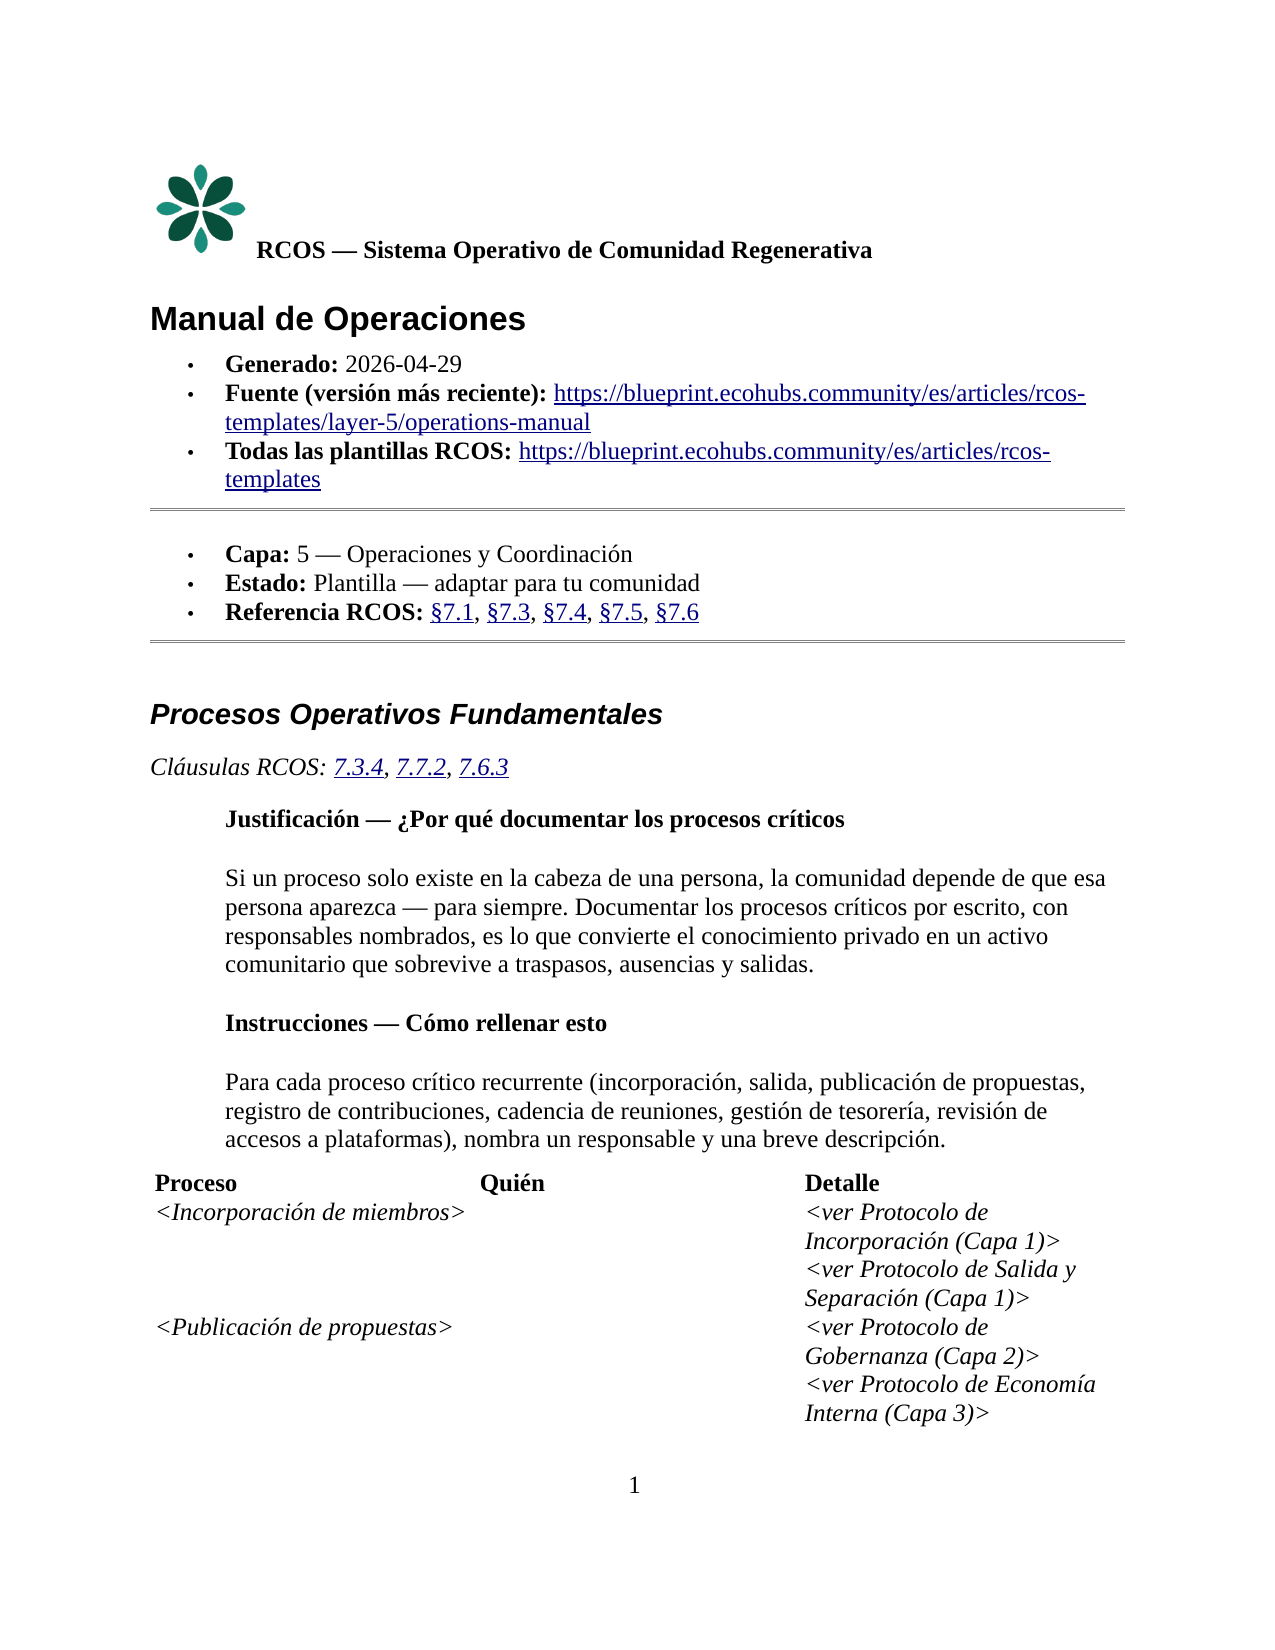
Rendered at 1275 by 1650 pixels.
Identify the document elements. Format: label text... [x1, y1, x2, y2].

text Justificación — ¿Por qué documentar los procesos críticos [225, 804, 1125, 833]
table_cell <Publicación de propuestas> [150, 1312, 475, 1369]
table_cell [475, 1255, 800, 1312]
table_cell <ver Protocolo de Gobernanza (Capa 2)> [800, 1312, 1125, 1369]
table_cell [475, 1370, 800, 1427]
table_cell <Incorporación de miembros> [150, 1197, 475, 1254]
table_cell [150, 1255, 475, 1312]
table_header Detalle [800, 1168, 1125, 1197]
text Si un proceso solo existe en la cabeza de una persona, la comunidad depende de que esa persona aparezca — para siempre. Documentar los procesos críticos por escrito, con responsables nombrados, es lo que convierte el conocimiento privado en un activo comunitario que sobrevive a traspasos, ausencias y salidas. [225, 863, 1125, 978]
list Capa: 5 — Operaciones y Coordinación [187, 539, 1125, 568]
list Todas las plantillas RCOS: https://blueprint.ecohubs.community/es/articles/rcos-templates [187, 436, 1125, 493]
subtitle Procesos Operativos Fundamentales [150, 697, 1125, 730]
table_cell [150, 1370, 475, 1427]
picture [150, 158, 251, 259]
table_cell <ver Protocolo de Economía Interna (Capa 3)> [800, 1370, 1125, 1427]
list Generado: 2026-04-29 [187, 349, 1125, 378]
list Referencia RCOS: §7.1, §7.3, §7.4, §7.5, §7.6 [187, 597, 1125, 626]
text Para cada proceso crítico recurrente (incorporación, salida, publicación de propuestas, registro de contribuciones, cadencia de reuniones, gestión de tesorería, revisión de accesos a plataformas), nombra un responsable y una breve descripción. [225, 1067, 1125, 1153]
text Cláusulas RCOS: 7.3.4, 7.7.2, 7.6.3 [150, 752, 1125, 781]
subtitle Manual de Operaciones [150, 298, 1125, 337]
table_cell <ver Protocolo de Salida y Separación (Capa 1)> [800, 1255, 1125, 1312]
table_cell <ver Protocolo de Incorporación (Capa 1)> [800, 1197, 1125, 1254]
table_cell [475, 1312, 800, 1369]
text RCOS — Sistema Operativo de Comunidad Regenerativa [150, 159, 1125, 264]
list Fuente (versión más reciente): https://blueprint.ecohubs.community/es/articles/rcos-templates/layer-5/operations-manual [187, 378, 1125, 436]
table_header Quién [475, 1168, 800, 1197]
table_header Proceso [150, 1168, 475, 1197]
table_cell [475, 1197, 800, 1254]
text Instrucciones — Cómo rellenar esto [225, 1008, 1125, 1037]
list Estado: Plantilla — adaptar para tu comunidad [187, 568, 1125, 597]
